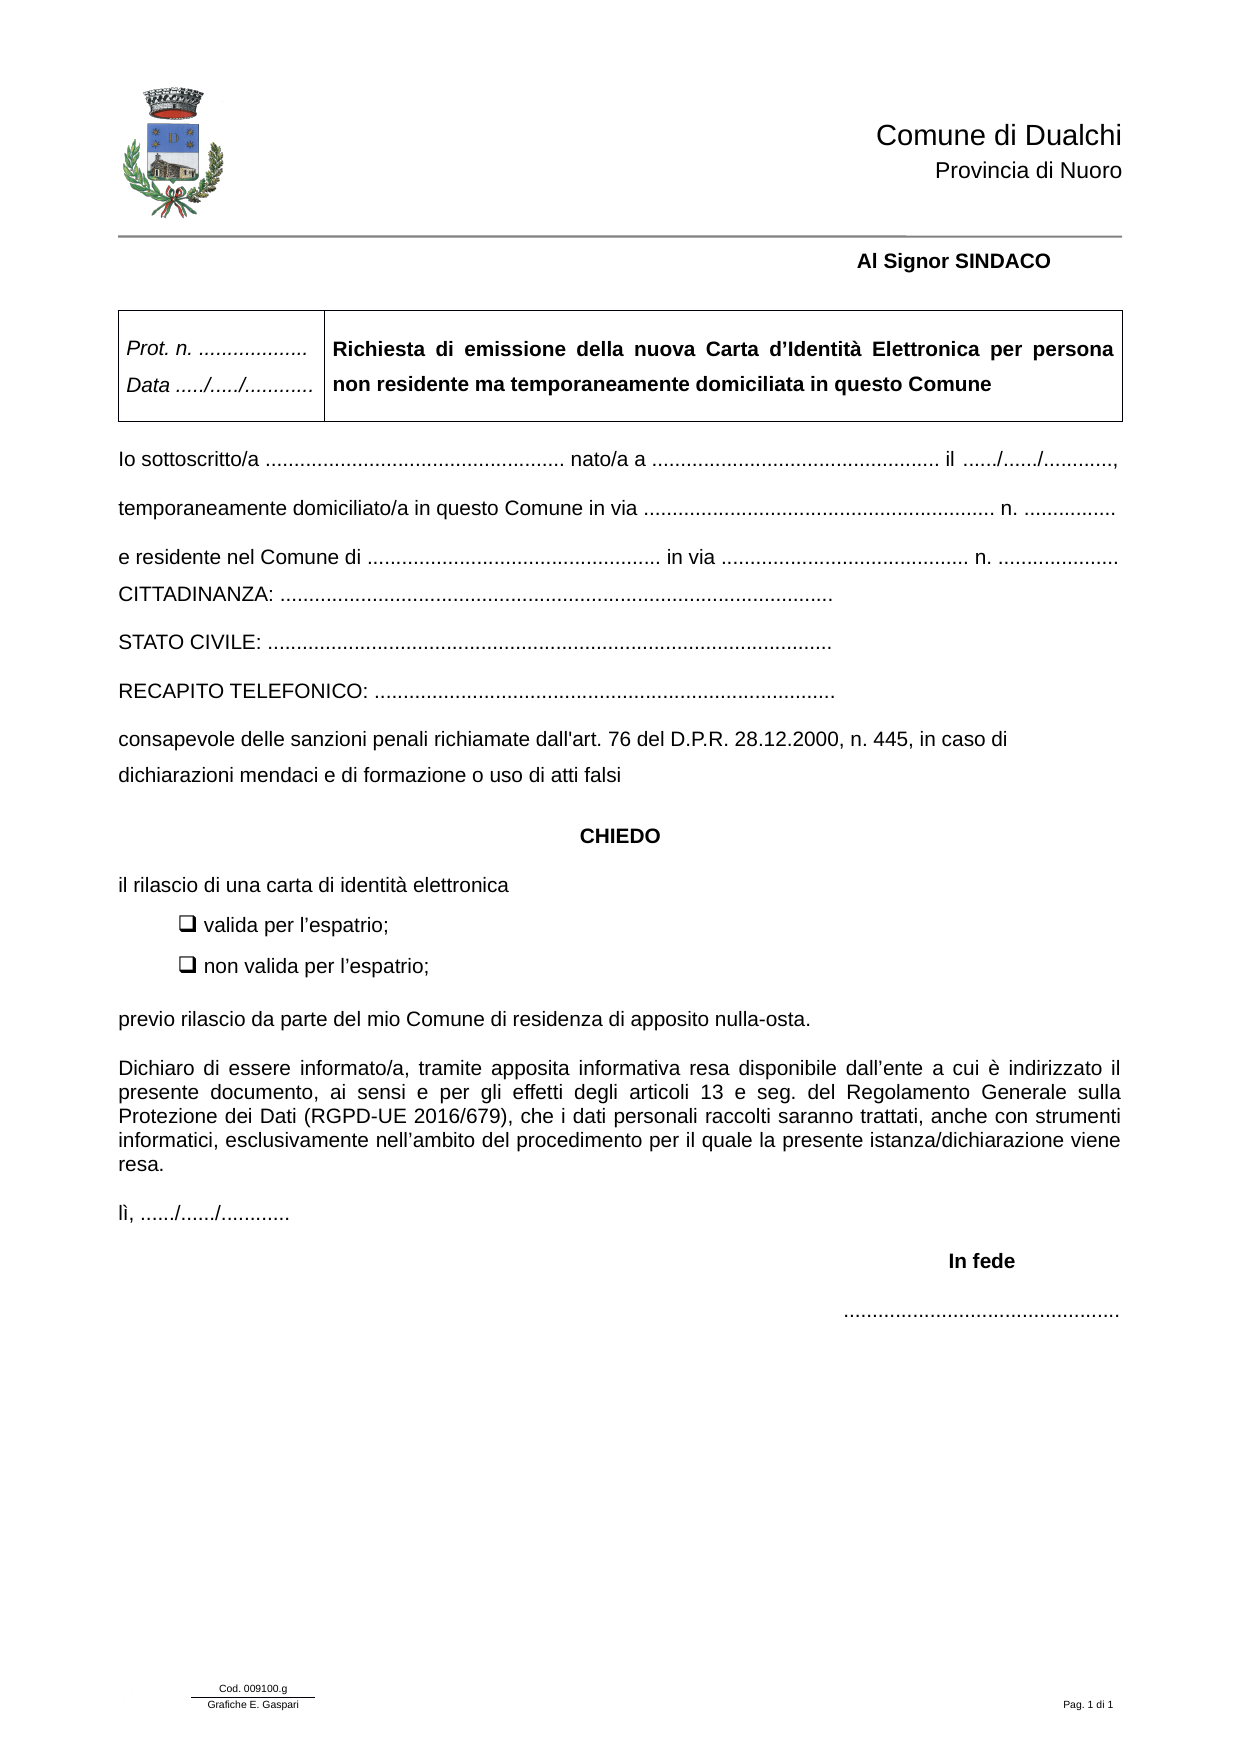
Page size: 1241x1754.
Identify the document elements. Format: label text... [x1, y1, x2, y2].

text Provincia di Nuoro [224, 157, 1122, 183]
text temporaneamente domiciliato/a in questo Comune in via ............................................................. n. ................ [118, 496, 1122, 520]
text STATO CIVILE: .................................................................................................. [118, 630, 1122, 654]
text previo rilascio da parte del mio Comune di residenza di apposito nulla-osta. [118, 1007, 1122, 1031]
text consapevole delle sanzioni penali richiamate dall'art. 76 del D.P.R. 28.12.2000, n. 445, in caso di dichiarazioni mendaci e di formazione o uso di atti falsi [118, 727, 1122, 787]
text il rilascio di una carta di identità elettronica [118, 873, 1122, 897]
picture [122, 87, 224, 219]
table_header Richiesta di emissione della nuova Carta d’Identità Elettronica per persona non residente ma temporaneamente domiciliata in questo Comune [325, 311, 1122, 421]
text CHIEDO [118, 824, 1122, 848]
text lì, ....../....../............ [118, 1200, 1122, 1224]
text Comune di Dualchi [224, 118, 1122, 152]
table_header Prot. n. ................... Data ...../...../............ [119, 311, 324, 421]
text CITTADINANZA: ................................................................................................ [118, 582, 1122, 606]
text e residente nel Comune di ................................................... in via ........................................... n. ..................... [118, 545, 1122, 569]
text Io sottoscritto/a .................................................... nato/a a .................................................. il ....../....../............, [118, 447, 1122, 471]
text  non valida per l’espatrio; [177, 953, 1122, 978]
text Dichiaro di essere informato/a, tramite apposita informativa resa disponibile dall’ente a cui è indirizzato il presente documento, ai sensi e per gli effetti degli articoli 13 e seg. del Regolamento Generale sulla Protezione dei Dati (RGPD-UE 2016/679), che i dati personali raccolti saranno trattati, anche con strumenti informatici, esclusivamente nell’ambito del procedimento per il quale la presente istanza/dichiarazione viene resa. [118, 1056, 1122, 1175]
text ................................................ [118, 1298, 1122, 1322]
text In fede [118, 1249, 1122, 1273]
text RECAPITO TELEFONICO: ................................................................................ [118, 678, 1122, 702]
text  valida per l’espatrio; [177, 913, 1122, 937]
text Al Signor SINDACO [857, 249, 1122, 273]
